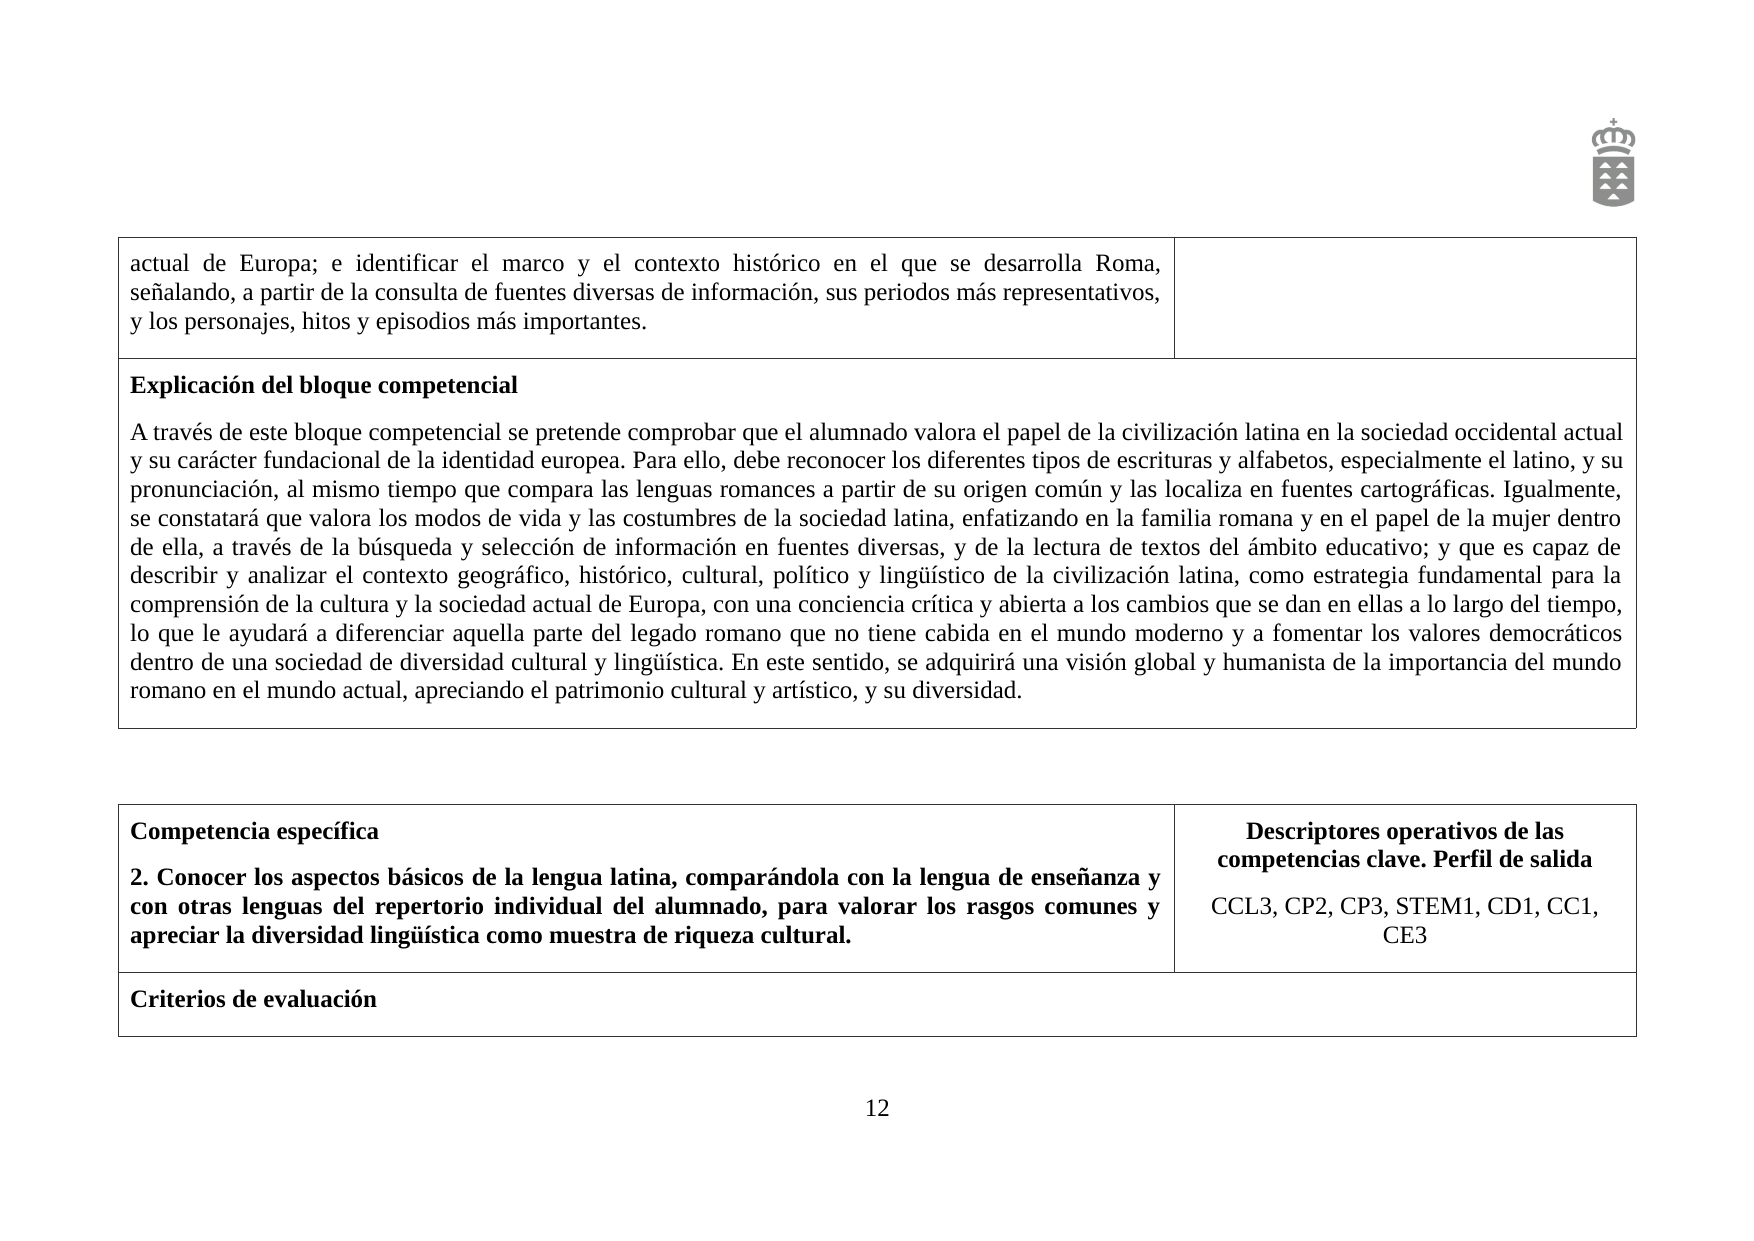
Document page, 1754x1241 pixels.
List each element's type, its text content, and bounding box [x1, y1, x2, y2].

table_header Descriptores operativos de las competencias clave. Perfil de salida CCL3, CP2, CP3, STEM1, CD1, CC1, CE3 [1175, 805, 1636, 972]
table_header Competencia específica 2. Conocer los aspectos básicos de la lengua latina, comparándola con la lengua de enseñanza y con otras lenguas del repertorio individual del alumnado, para valorar los rasgos comunes y apreciar la diversidad lingüística como muestra de riqueza cultural. [119, 805, 1174, 972]
table_cell [1175, 238, 1636, 358]
table_cell Explicación del bloque competencial A través de este bloque competencial se pretende comprobar que el alumnado valora el papel de la civilización latina en la sociedad occidental actual y su carácter fundacional de la identidad europea. Para ello, debe reconocer los diferentes tipos de escrituras y alfabetos, especialmente el latino, y su pronunciación, al mismo tiempo que compara las lenguas romances a partir de su origen común y las localiza en fuentes cartográficas. Igualmente, se constatará que valora los modos de vida y las costumbres de la sociedad latina, enfatizando en la familia romana y en el papel de la mujer dentro de ella, a través de la búsqueda y selección de información en fuentes diversas, y de la lectura de textos del ámbito educativo; y que es capaz de describir y analizar el contexto geográfico, histórico, cultural, político y lingüístico de la civilización latina, como estrategia fundamental para la comprensión de la cultura y la sociedad actual de Europa, con una conciencia crítica y abierta a los cambios que se dan en ellas a lo largo del tiempo, lo que le ayudará a diferenciar aquella parte del legado romano que no tiene cabida en el mundo moderno y a fomentar los valores democráticos dentro de una sociedad de diversidad cultural y lingüística. En este sentido, se adquirirá una visión global y humanista de la importancia del mundo romano en el mundo actual, apreciando el patrimonio cultural y artístico, y su diversidad. [119, 359, 1636, 728]
picture [1591, 118, 1636, 207]
table_cell actual de Europa; e identificar el marco y el contexto histórico en el que se desarrolla Roma, señalando, a partir de la consulta de fuentes diversas de información, sus periodos más representativos, y los personajes, hitos y episodios más importantes. [119, 238, 1174, 358]
table_cell Criterios de evaluación [119, 973, 1636, 1036]
